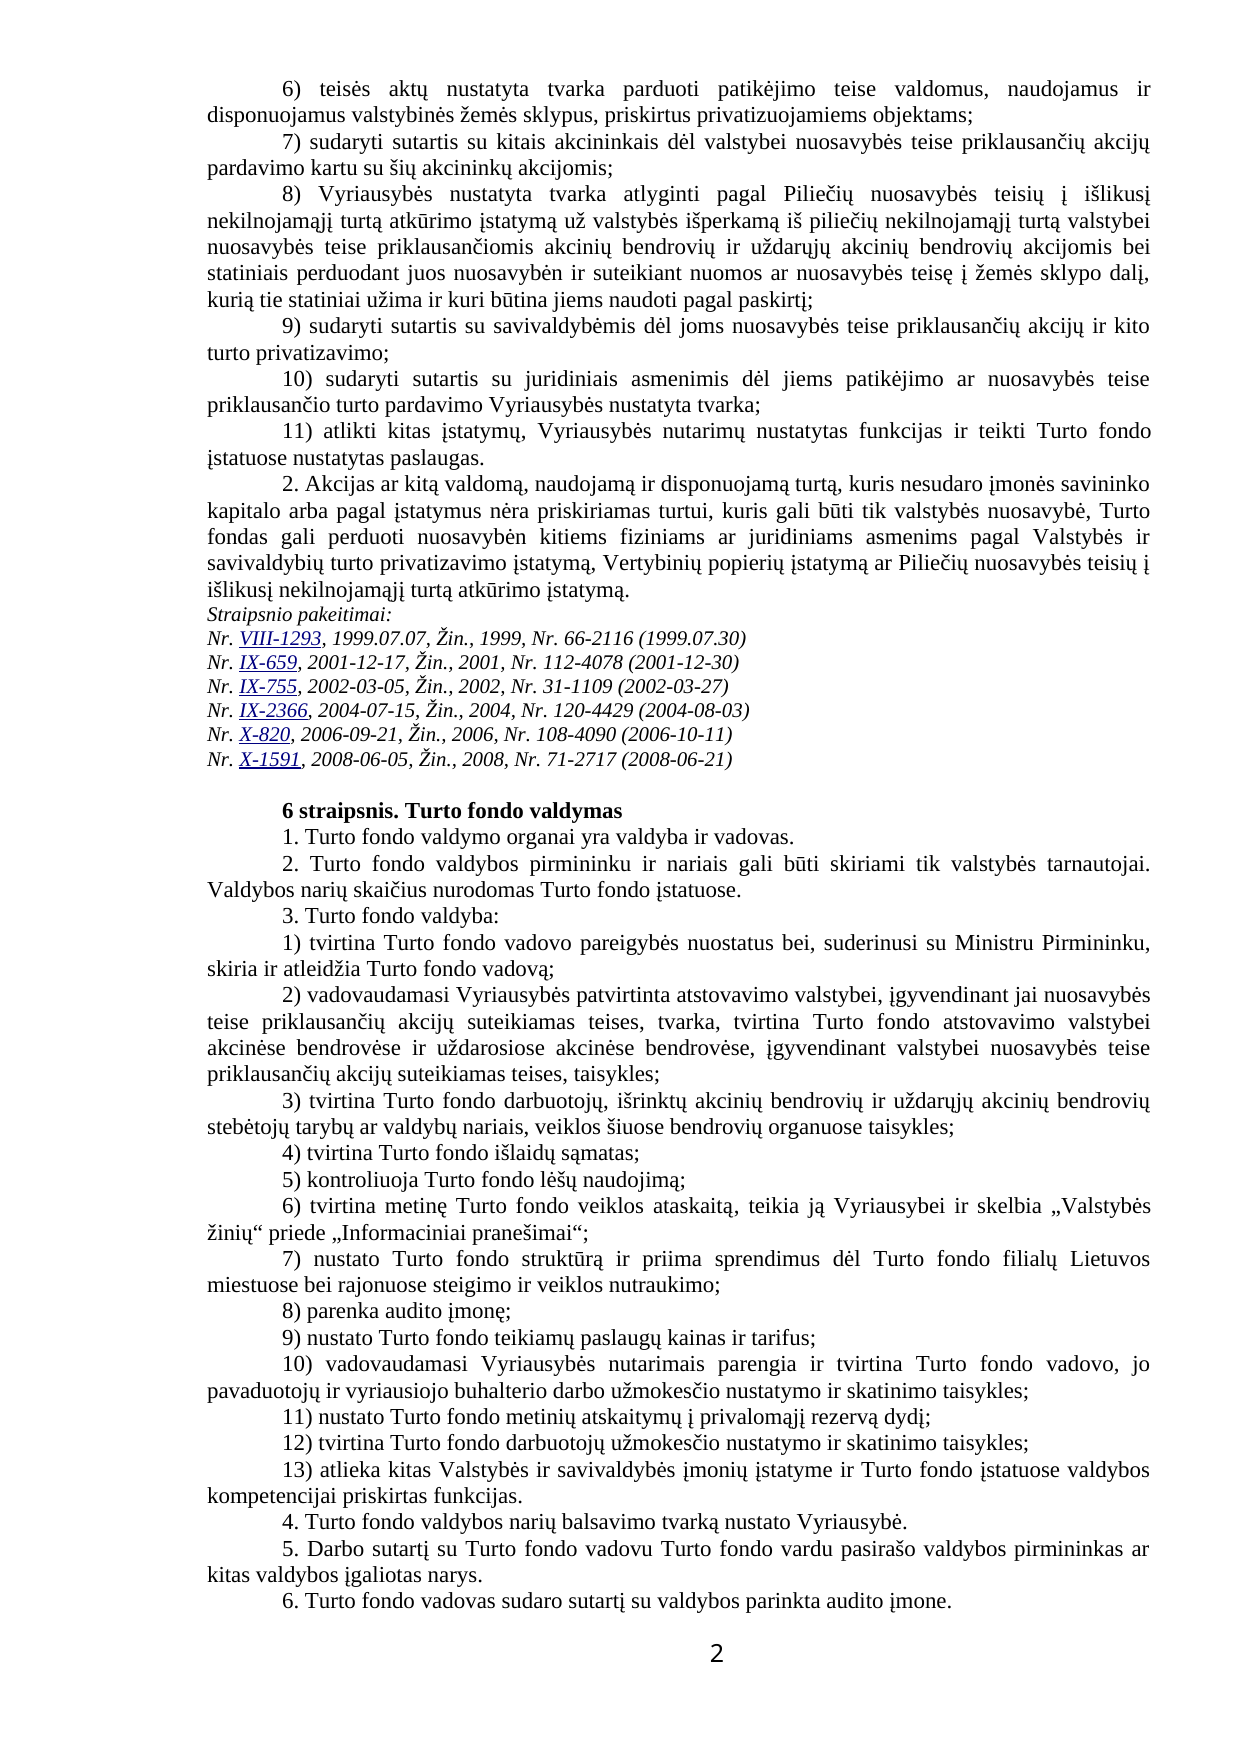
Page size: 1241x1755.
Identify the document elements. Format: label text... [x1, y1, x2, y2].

text 5. Darbo sutartį su Turto fondo vadovu Turto fondo vardu pasirašo valdybos pirmininkas ar kitas valdybos įgaliotas narys. [207, 1535, 1152, 1587]
text 1) tvirtina Turto fondo vadovo pareigybės nuostatus bei, suderinusi su Ministru Pirmininku, skiria ir atleidžia Turto fondo vadovą; [207, 929, 1152, 981]
text 6) teisės aktų nustatyta tvarka parduoti patikėjimo teise valdomus, naudojamus ir disponuojamus valstybinės žemės sklypus, priskirtus privatizuojamiems objektams; [207, 75, 1152, 128]
text 11) atlikti kitas įstatymų, Vyriausybės nutarimų nustatytas funkcijas ir teikti Turto fondo įstatuose nustatytas paslaugas. [207, 418, 1152, 470]
text Nr. VIII-1293, 1999.07.07, Žin., 1999, Nr. 66-2116 (1999.07.30) [207, 626, 1152, 650]
text 10) sudaryti sutartis su juridiniais asmenimis dėl jiems patikėjimo ar nuosavybės teise priklausančio turto pardavimo Vyriausybės nustatyta tvarka; [207, 365, 1152, 418]
text 2. Turto fondo valdybos pirmininku ir nariais gali būti skiriami tik valstybės tarnautojai. Valdybos narių skaičius nurodomas Turto fondo įstatuose. [207, 849, 1152, 902]
text Nr. X-1591, 2008-06-05, Žin., 2008, Nr. 71-2717 (2008-06-21) [207, 746, 1152, 771]
text 13) atlieka kitas Valstybės ir savivaldybės įmonių įstatyme ir Turto fondo įstatuose valdybos kompetencijai priskirtas funkcijas. [207, 1456, 1152, 1508]
text 6 straipsnis. Turto fondo valdymas [207, 797, 1152, 823]
text 7) sudaryti sutartis su kitais akcininkais dėl valstybei nuosavybės teise priklausančių akcijų pardavimo kartu su šių akcininkų akcijomis; [207, 128, 1152, 180]
text 3. Turto fondo valdyba: [207, 902, 1152, 929]
text 11) nustato Turto fondo metinių atskaitymų į privalomąjį rezervą dydį; [207, 1403, 1152, 1429]
text Nr. IX-755, 2002-03-05, Žin., 2002, Nr. 31-1109 (2002-03-27) [207, 674, 1152, 698]
text 4. Turto fondo valdybos narių balsavimo tvarką nustato Vyriausybė. [207, 1508, 1152, 1535]
text 8) parenka audito įmonę; [207, 1298, 1152, 1324]
text 4) tvirtina Turto fondo išlaidų sąmatas; [207, 1139, 1152, 1166]
text 12) tvirtina Turto fondo darbuotojų užmokesčio nustatymo ir skatinimo taisykles; [207, 1429, 1152, 1456]
text Nr. IX-2366, 2004-07-15, Žin., 2004, Nr. 120-4429 (2004-08-03) [207, 698, 1152, 722]
text Straipsnio pakeitimai: [207, 602, 1152, 626]
text 2. Akcijas ar kitą valdomą, naudojamą ir disponuojamą turtą, kuris nesudaro įmonės savininko kapitalo arba pagal įstatymus nėra priskiriamas turtui, kuris gali būti tik valstybės nuosavybė, Turto fondas gali perduoti nuosavybėn kitiems fiziniams ar juridiniams asmenims pagal Valstybės ir savivaldybių turto privatizavimo įstatymą, Vertybinių popierių įstatymą ar Piliečių nuosavybės teisių į išlikusį nekilnojamąjį turtą atkūrimo įstatymą. [207, 470, 1152, 602]
text 5) kontroliuoja Turto fondo lėšų naudojimą; [207, 1166, 1152, 1192]
text 10) vadovaudamasi Vyriausybės nutarimais parengia ir tvirtina Turto fondo vadovo, jo pavaduotojų ir vyriausiojo buhalterio darbo užmokesčio nustatymo ir skatinimo taisykles; [207, 1350, 1152, 1403]
text 1. Turto fondo valdymo organai yra valdyba ir vadovas. [207, 823, 1152, 849]
text 3) tvirtina Turto fondo darbuotojų, išrinktų akcinių bendrovių ir uždarųjų akcinių bendrovių stebėtojų tarybų ar valdybų nariais, veiklos šiuose bendrovių organuose taisykles; [207, 1087, 1152, 1139]
text 6) tvirtina metinę Turto fondo veiklos ataskaitą, teikia ją Vyriausybei ir skelbia „Valstybės žinių“ priede „Informaciniai pranešimai“; [207, 1192, 1152, 1245]
text Nr. IX-659, 2001-12-17, Žin., 2001, Nr. 112-4078 (2001-12-30) [207, 650, 1152, 674]
text 9) sudaryti sutartis su savivaldybėmis dėl joms nuosavybės teise priklausančių akcijų ir kito turto privatizavimo; [207, 312, 1152, 365]
text 9) nustato Turto fondo teikiamų paslaugų kainas ir tarifus; [207, 1324, 1152, 1350]
text 8) Vyriausybės nustatyta tvarka atlyginti pagal Piliečių nuosavybės teisių į išlikusį nekilnojamąjį turtą atkūrimo įstatymą už valstybės išperkamą iš piliečių nekilnojamąjį turtą valstybei nuosavybės teise priklausančiomis akcinių bendrovių ir uždarųjų akcinių bendrovių akcijomis bei statiniais perduodant juos nuosavybėn ir suteikiant nuomos ar nuosavybės teisę į žemės sklypo dalį, kurią tie statiniai užima ir kuri būtina jiems naudoti pagal paskirtį; [207, 180, 1152, 312]
text 6. Turto fondo vadovas sudaro sutartį su valdybos parinkta audito įmone. [207, 1587, 1152, 1614]
text 2) vadovaudamasi Vyriausybės patvirtinta atstovavimo valstybei, įgyvendinant jai nuosavybės teise priklausančių akcijų suteikiamas teises, tvarka, tvirtina Turto fondo atstovavimo valstybei akcinėse bendrovėse ir uždarosiose akcinėse bendrovėse, įgyvendinant valstybei nuosavybės teise priklausančių akcijų suteikiamas teises, taisykles; [207, 981, 1152, 1087]
text 7) nustato Turto fondo struktūrą ir priima sprendimus dėl Turto fondo filialų Lietuvos miestuose bei rajonuose steigimo ir veiklos nutraukimo; [207, 1245, 1152, 1298]
text Nr. X-820, 2006-09-21, Žin., 2006, Nr. 108-4090 (2006-10-11) [207, 722, 1152, 746]
